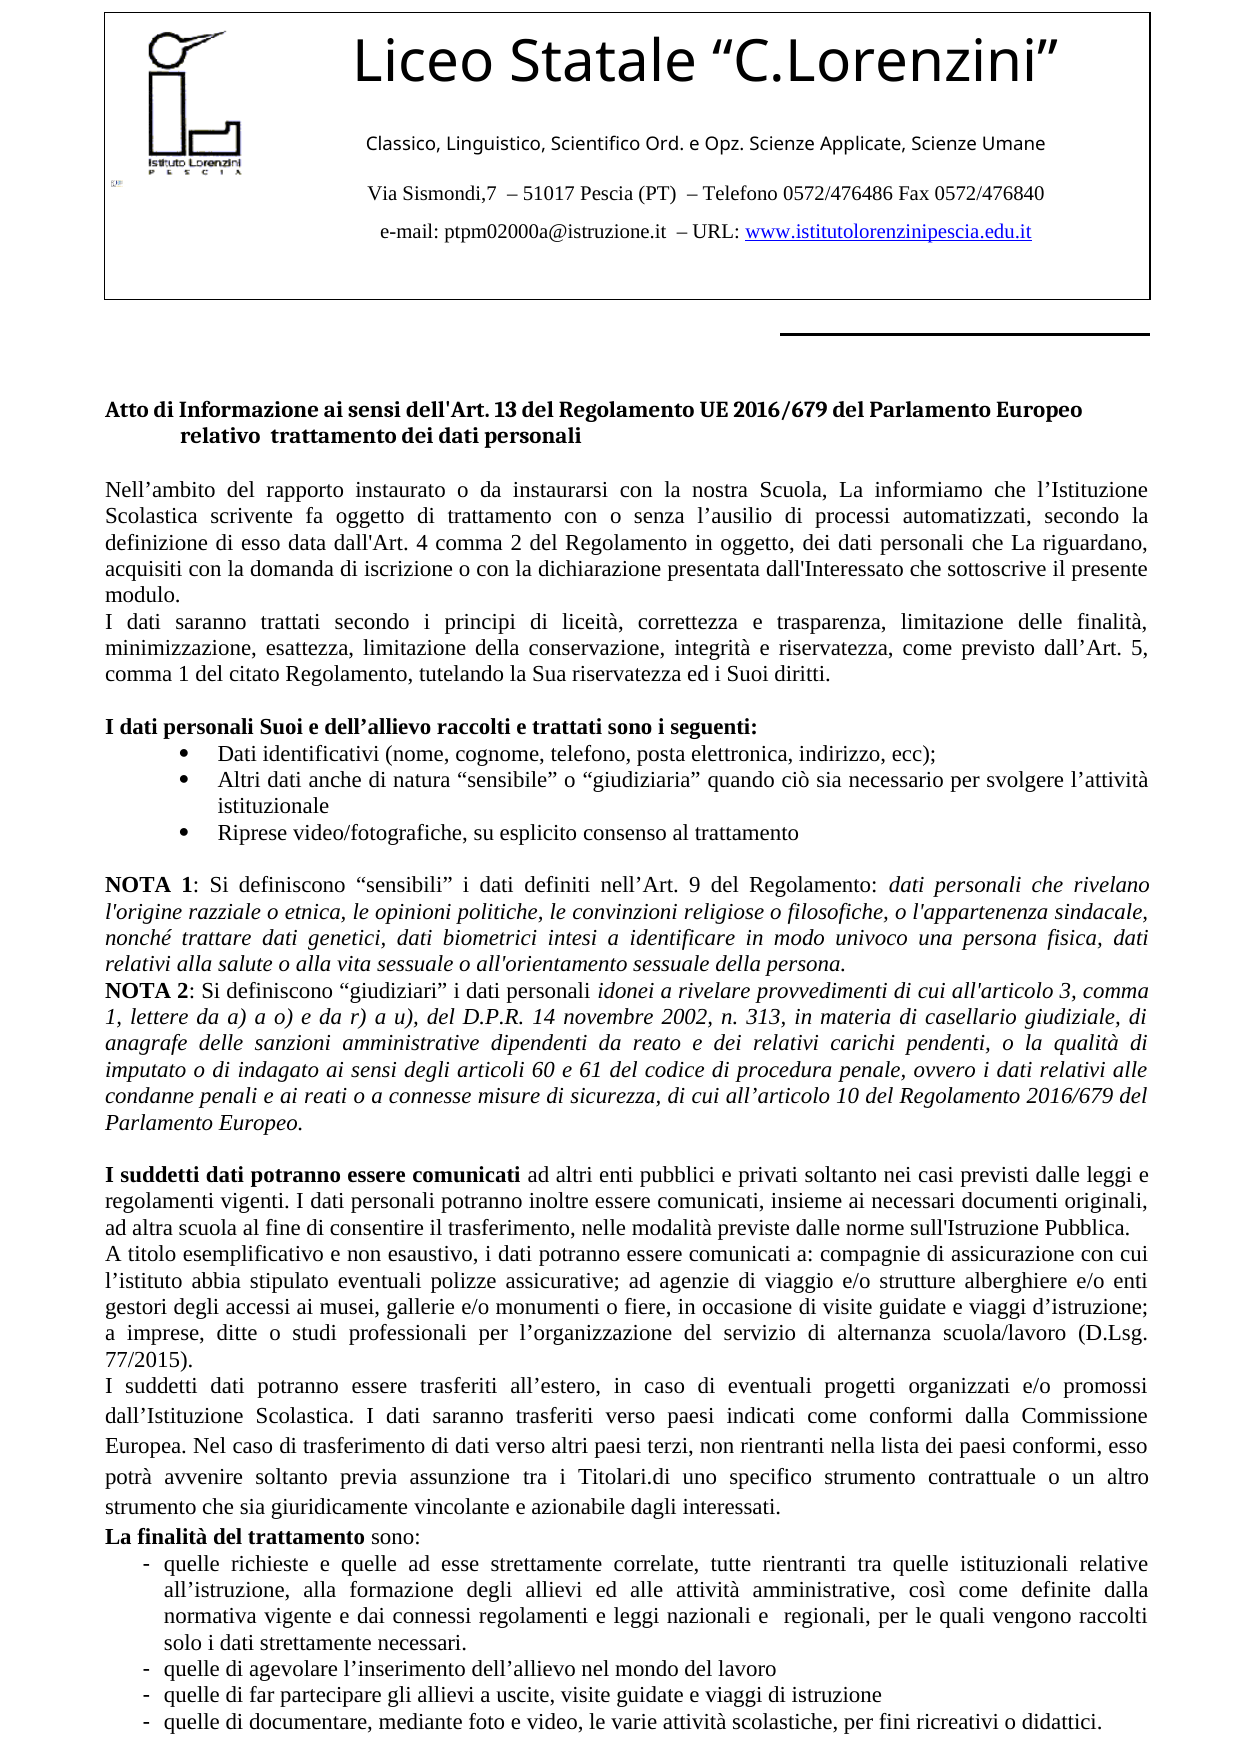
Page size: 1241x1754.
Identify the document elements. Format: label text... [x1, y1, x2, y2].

text La finalità del trattamento sono: [105, 1523, 1150, 1549]
text NOTA 1: Si definiscono “sensibili” i dati definiti nell’Art. 9 del Regolamento: dati personali che rivelano l'origine razziale o etnica, le opinioni politiche, le convinzioni religiose o filosofiche, o l'appartenenza sindacale, nonché trattare dati genetici, dati biometrici intesi a identificare in modo univoco una persona fisica, dati relativi alla salute o alla vita sessuale o all'orientamento sessuale della persona. [105, 871, 1150, 977]
list Riprese video/fotografiche, su esplicito consenso al trattamento [180, 819, 1150, 845]
list quelle di agevolare l’inserimento dell’allievo nel mondo del lavoro [142, 1655, 1150, 1681]
picture [110, 180, 123, 187]
text I dati saranno trattati secondo i principi di liceità, correttezza e trasparenza, limitazione delle finalità, minimizzazione, esattezza, limitazione della conservazione, integrità e riservatezza, come previsto dall’Art. 5, comma 1 del citato Regolamento, tutelando la Sua riservatezza ed i Suoi diritti. [105, 608, 1150, 687]
text I suddetti dati potranno essere comunicati ad altri enti pubblici e privati soltanto nei casi previsti dalle leggi e regolamenti vigenti. I dati personali potranno inoltre essere comunicati, insieme ai necessari documenti originali, ad altra scuola al fine di consentire il trasferimento, nelle modalità previste dalle norme sull'Istruzione Pubblica. [105, 1161, 1150, 1240]
text I suddetti dati potranno essere trasferiti all’estero, in caso di eventuali progetti organizzati e/o promossi dall’Istituzione Scolastica. I dati saranno trasferiti verso paesi indicati come conformi dalla Commissione Europea. Nel caso di trasferimento di dati verso altri paesi terzi, non rientranti nella lista dei paesi conformi, esso potrà avvenire soltanto previa assunzione tra i Titolari.di uno specifico strumento contrattuale o un altro strumento che sia giuridicamente vincolante e azionabile dagli interessati. [105, 1372, 1150, 1519]
list quelle di far partecipare gli allievi a uscite, visite guidate e viaggi di istruzione [142, 1681, 1150, 1708]
picture [129, 18, 252, 177]
list quelle richieste e quelle ad esse strettamente correlate, tutte rientranti tra quelle istituzionali relative all’istruzione, alla formazione degli allievi ed alle attività amministrative, così come definite dalla normativa vigente e dai connessi regolamenti e leggi nazionali e regionali, per le quali vengono raccolti solo i dati strettamente necessari. [142, 1549, 1150, 1655]
subtitle Atto di Informazione ai sensi dell'Art. 13 del Regolamento UE 2016/679 del Parlamento Europeo relativo trattamento dei dati personali [105, 397, 1150, 450]
text A titolo esemplificativo e non esaustivo, i dati potranno essere comunicati a: compagnie di assicurazione con cui l’istituto abbia stipulato eventuali polizze assicurative; ad agenzie di viaggio e/o strutture alberghiere e/o enti gestori degli accessi ai musei, gallerie e/o monumenti o fiere, in occasione di visite guidate e viaggi d’istruzione; a imprese, ditte o studi professionali per l’organizzazione del servizio di alternanza scuola/lavoro (D.Lsg. 77/2015). [105, 1240, 1150, 1372]
text I dati personali Suoi e dell’allievo raccolti e trattati sono i seguenti: [105, 713, 1150, 739]
list quelle di documentare, mediante foto e video, le varie attività scolastiche, per fini ricreativi o didattici. [142, 1708, 1150, 1734]
text NOTA 2: Si definiscono “giudiziari” i dati personali idonei a rivelare provvedimenti di cui all'articolo 3, comma 1, lettere da a) a o) e da r) a u), del D.P.R. 14 novembre 2002, n. 313, in materia di casellario giudiziale, di anagrafe delle sanzioni amministrative dipendenti da reato e dei relativi carichi pendenti, o la qualità di imputato o di indagato ai sensi degli articoli 60 e 61 del codice di procedura penale, ovvero i dati relativi alle condanne penali e ai reati o a connesse misure di sicurezza, di cui all’articolo 10 del Regolamento 2016/679 del Parlamento Europeo. [105, 977, 1150, 1135]
list Altri dati anche di natura “sensibile” o “giudiziaria” quando ciò sia necessario per svolgere l’attività istituzionale [180, 766, 1150, 819]
list Dati identificativi (nome, cognome, telefono, posta elettronica, indirizzo, ecc); [180, 739, 1150, 766]
text Nell’ambito del rapporto instaurato o da instaurarsi con la nostra Scuola, La informiamo che l’Istituzione Scolastica scrivente fa oggetto di trattamento con o senza l’ausilio di processi automatizzati, secondo la definizione di esso data dall'Art. 4 comma 2 del Regolamento in oggetto, dei dati personali che La riguardano, acquisiti con la domanda di iscrizione o con la dichiarazione presentata dall'Interessato che sottoscrive il presente modulo. [105, 476, 1150, 608]
